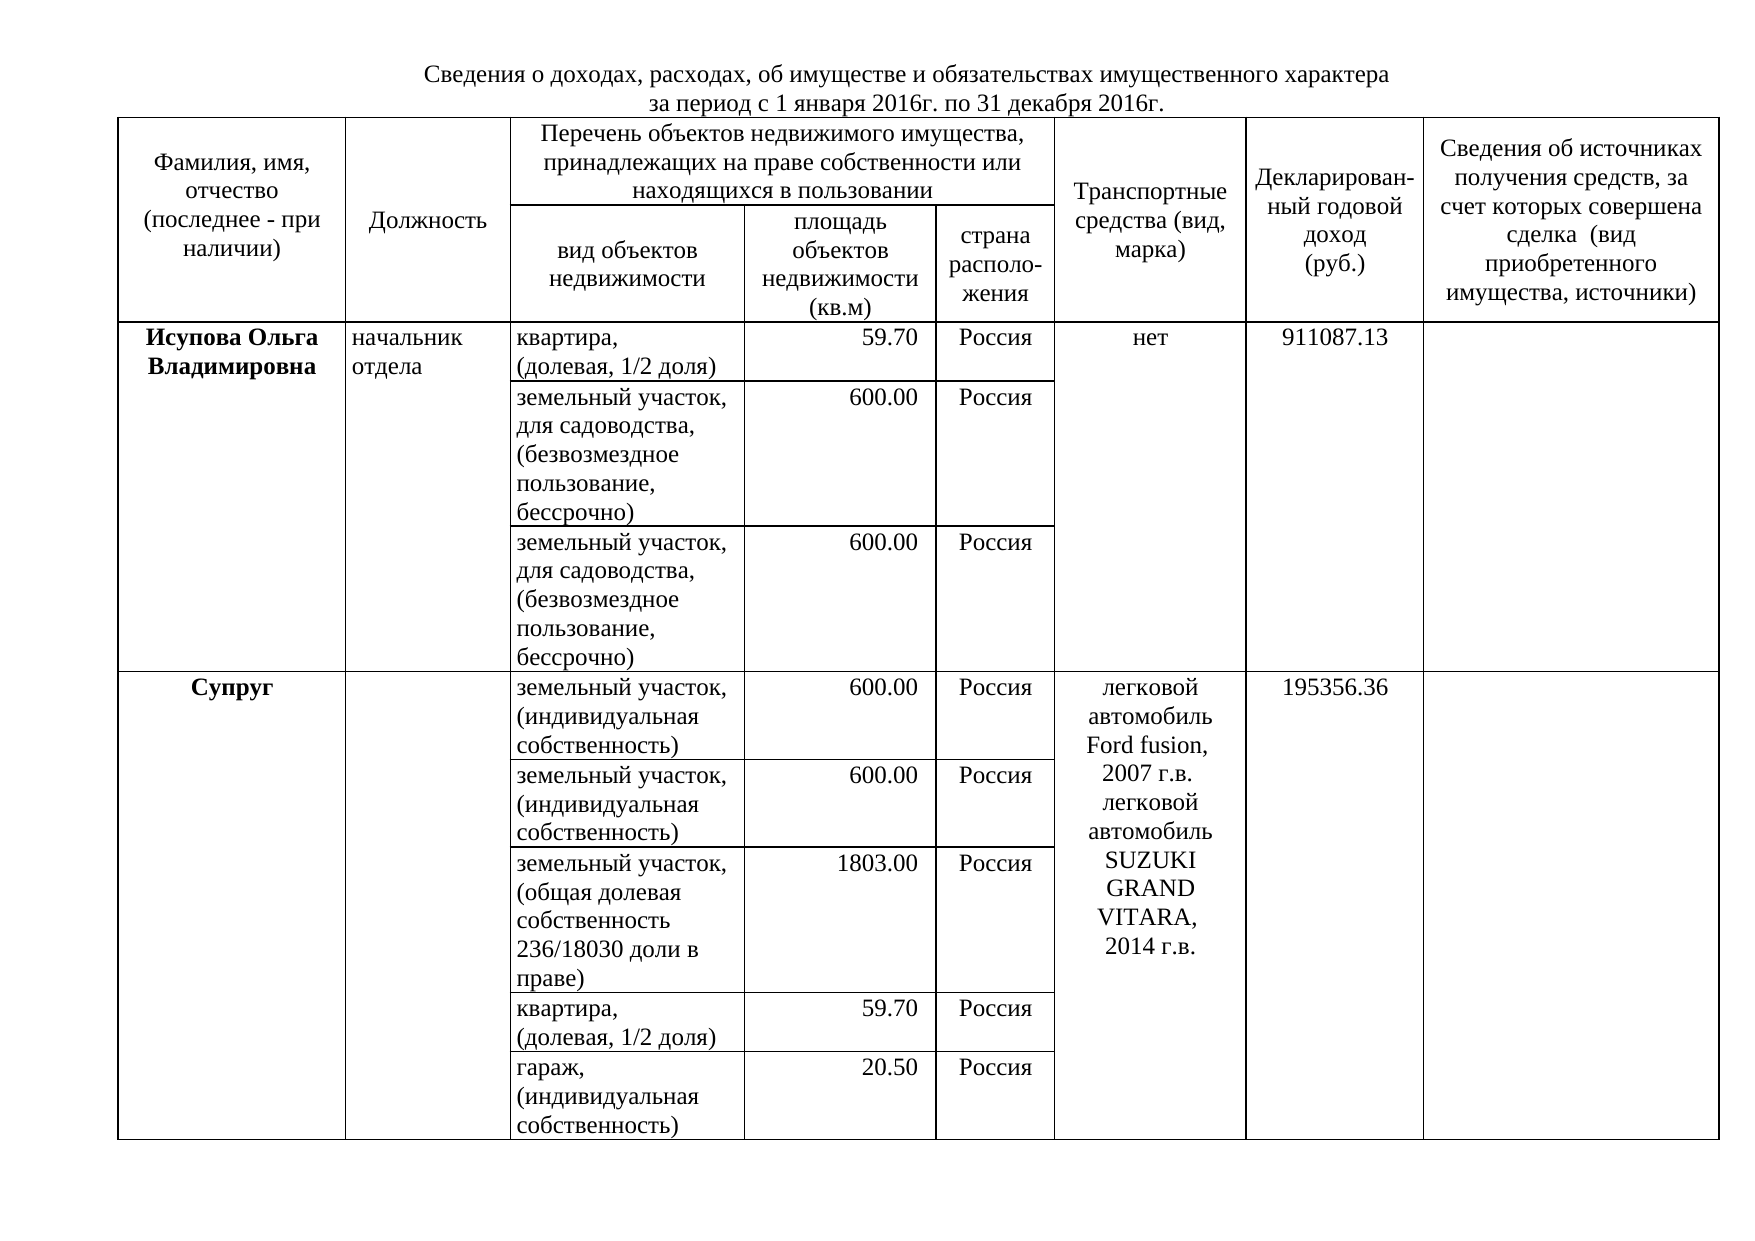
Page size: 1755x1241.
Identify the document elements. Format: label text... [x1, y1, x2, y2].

table_cell 1803.00 [745, 848, 935, 992]
text за период с 1 января 2016г. по 31 декабря 2016г. [118, 88, 1695, 117]
table_cell 600.00 [745, 760, 935, 846]
table_cell Россия [937, 760, 1054, 846]
table_cell вид объектов недвижимости [511, 206, 744, 321]
table_cell 600.00 [745, 527, 935, 671]
table_cell 911087.13 [1247, 323, 1423, 671]
table_cell [1424, 323, 1718, 671]
table_cell земельный участок, для садоводства, (безвозмездное пользование, бессрочно) [511, 527, 744, 671]
table_cell начальник отдела [346, 323, 510, 671]
table_header Должность [346, 118, 510, 321]
text Сведения о доходах, расходах, об имуществе и обязательствах имущественного характера [118, 59, 1695, 88]
table_cell Россия [937, 848, 1054, 992]
table_cell 59.70 [745, 993, 935, 1051]
table_cell [346, 672, 510, 1138]
table_header Транспортные средства (вид, марка) [1055, 118, 1245, 321]
table_cell Супруг [119, 672, 345, 1138]
table_cell квартира, (долевая, 1/2 доля) [511, 993, 744, 1051]
table_cell земельный участок, (индивидуальная собственность) [511, 760, 744, 846]
table_cell квартира, (долевая, 1/2 доля) [511, 323, 744, 380]
table_cell [1424, 672, 1718, 1138]
table_cell нет [1055, 323, 1245, 671]
table_cell Россия [937, 672, 1054, 758]
table_cell Россия [937, 1052, 1054, 1138]
table_cell Россия [937, 323, 1054, 380]
table_cell 20.50 [745, 1052, 935, 1138]
table_cell Россия [937, 993, 1054, 1051]
table_cell земельный участок, для садоводства, (безвозмездное пользование, бессрочно) [511, 382, 744, 525]
table_cell земельный участок, (общая долевая собственность 236/18030 доли в праве) [511, 848, 744, 992]
table_cell земельный участок, (индивидуальная собственность) [511, 672, 744, 758]
table_cell 59.70 [745, 323, 935, 380]
table_cell Россия [937, 527, 1054, 671]
table_cell страна располо- жения [937, 206, 1054, 321]
table_header Фамилия, имя, отчество (последнее - при наличии) [119, 118, 345, 321]
table_cell площадь объектов недвижимости (кв.м) [745, 206, 935, 321]
table_cell гараж, (индивидуальная собственность) [511, 1052, 744, 1138]
table_cell Россия [937, 382, 1054, 525]
table_cell 600.00 [745, 672, 935, 758]
table_header Сведения об источниках получения средств, за счет которых совершена сделка (вид приобретенного имущества, источники) [1424, 118, 1718, 321]
table_header Декларирован-ный годовой доход (руб.) [1247, 118, 1423, 321]
table_cell легковой автомобиль Ford fusion, 2007 г.в. легковой автомобиль SUZUKI GRAND VITARA, 2014 г.в. [1055, 672, 1245, 1138]
table_cell 600.00 [745, 382, 935, 525]
table_header Перечень объектов недвижимого имущества, принадлежащих на праве собственности или находящихся в пользовании [511, 118, 1054, 204]
table_cell 195356.36 [1247, 672, 1423, 1138]
table_cell Исупова Ольга Владимировна [119, 323, 345, 671]
